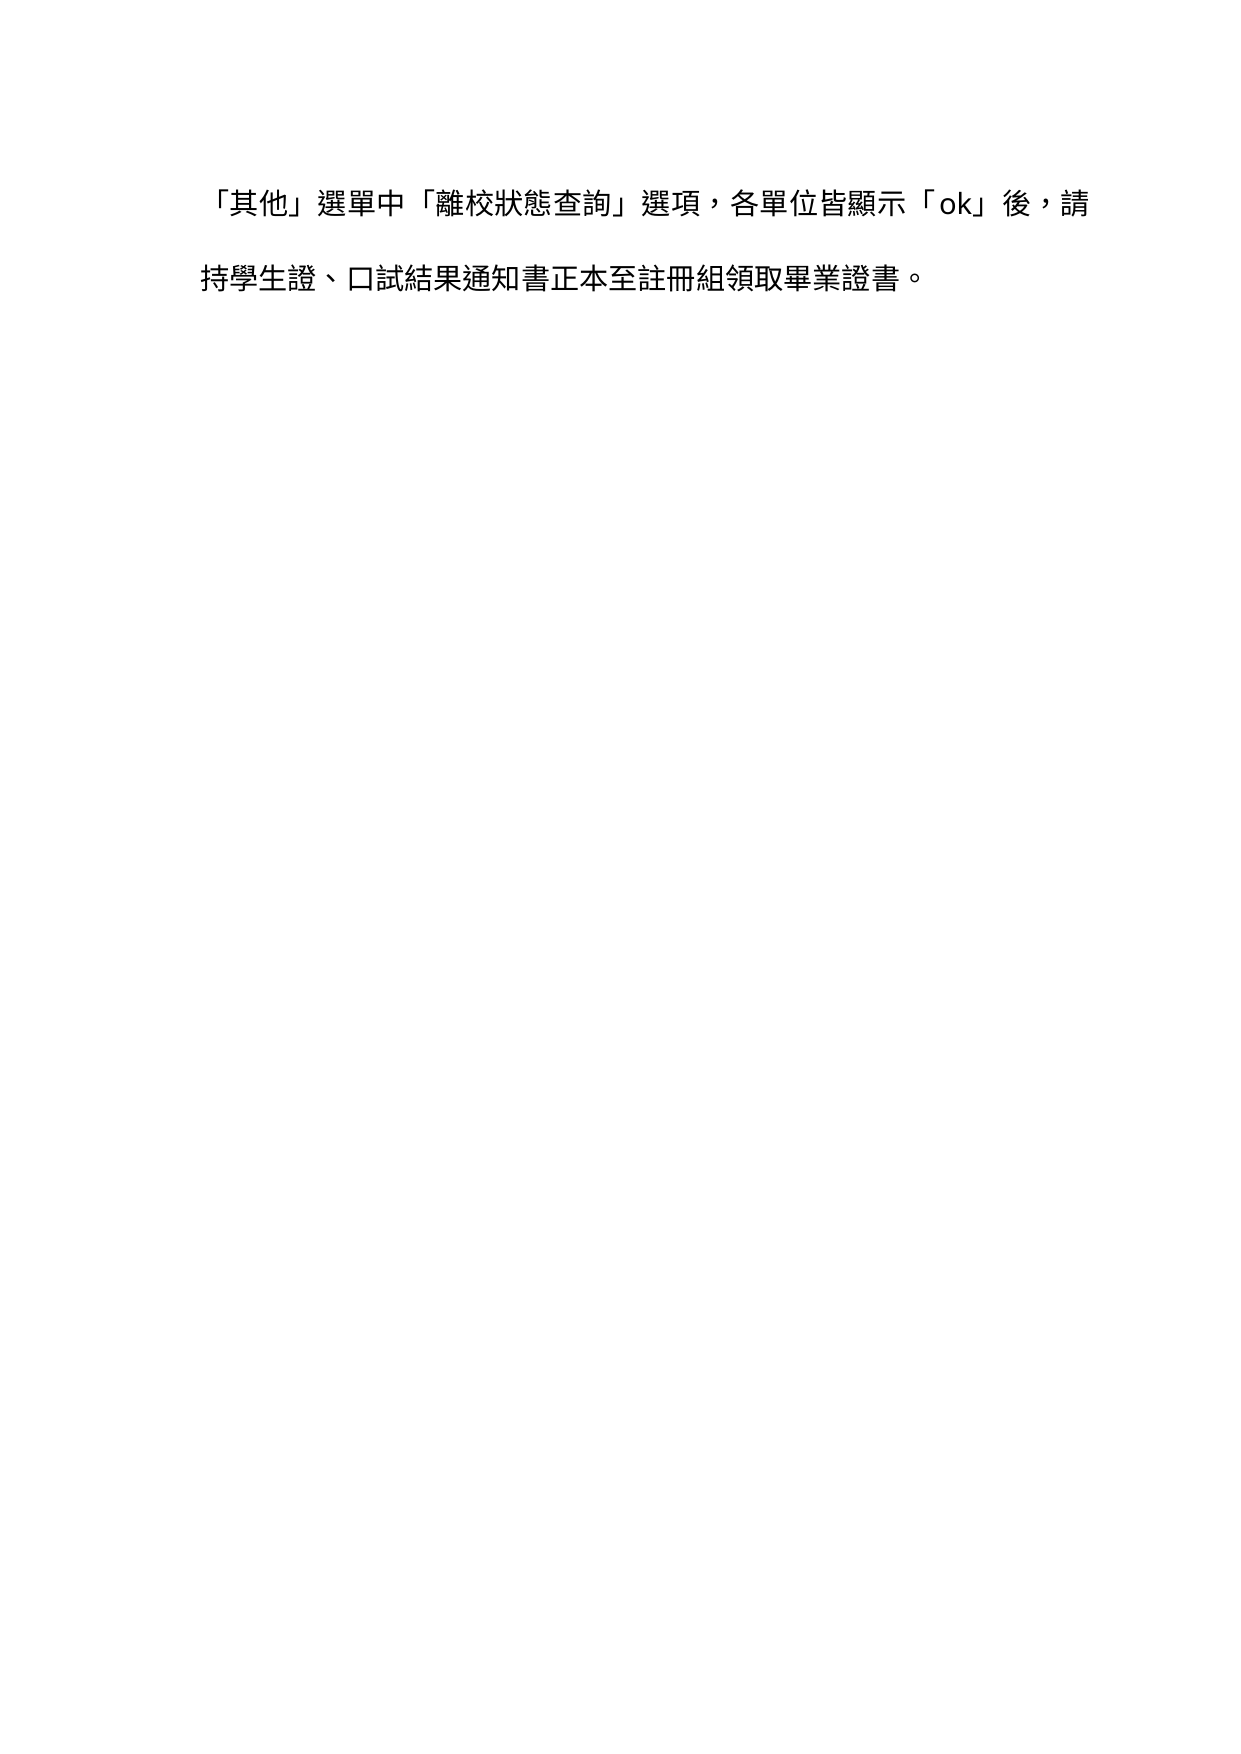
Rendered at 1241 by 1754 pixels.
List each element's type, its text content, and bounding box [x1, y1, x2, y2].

list 「其他」選單中「離校狀態查詢」選項，各單位皆顯示「ok」後，請持學生證、口試結果通知書正本至註冊組領取畢業證書。 [150, 164, 1090, 314]
